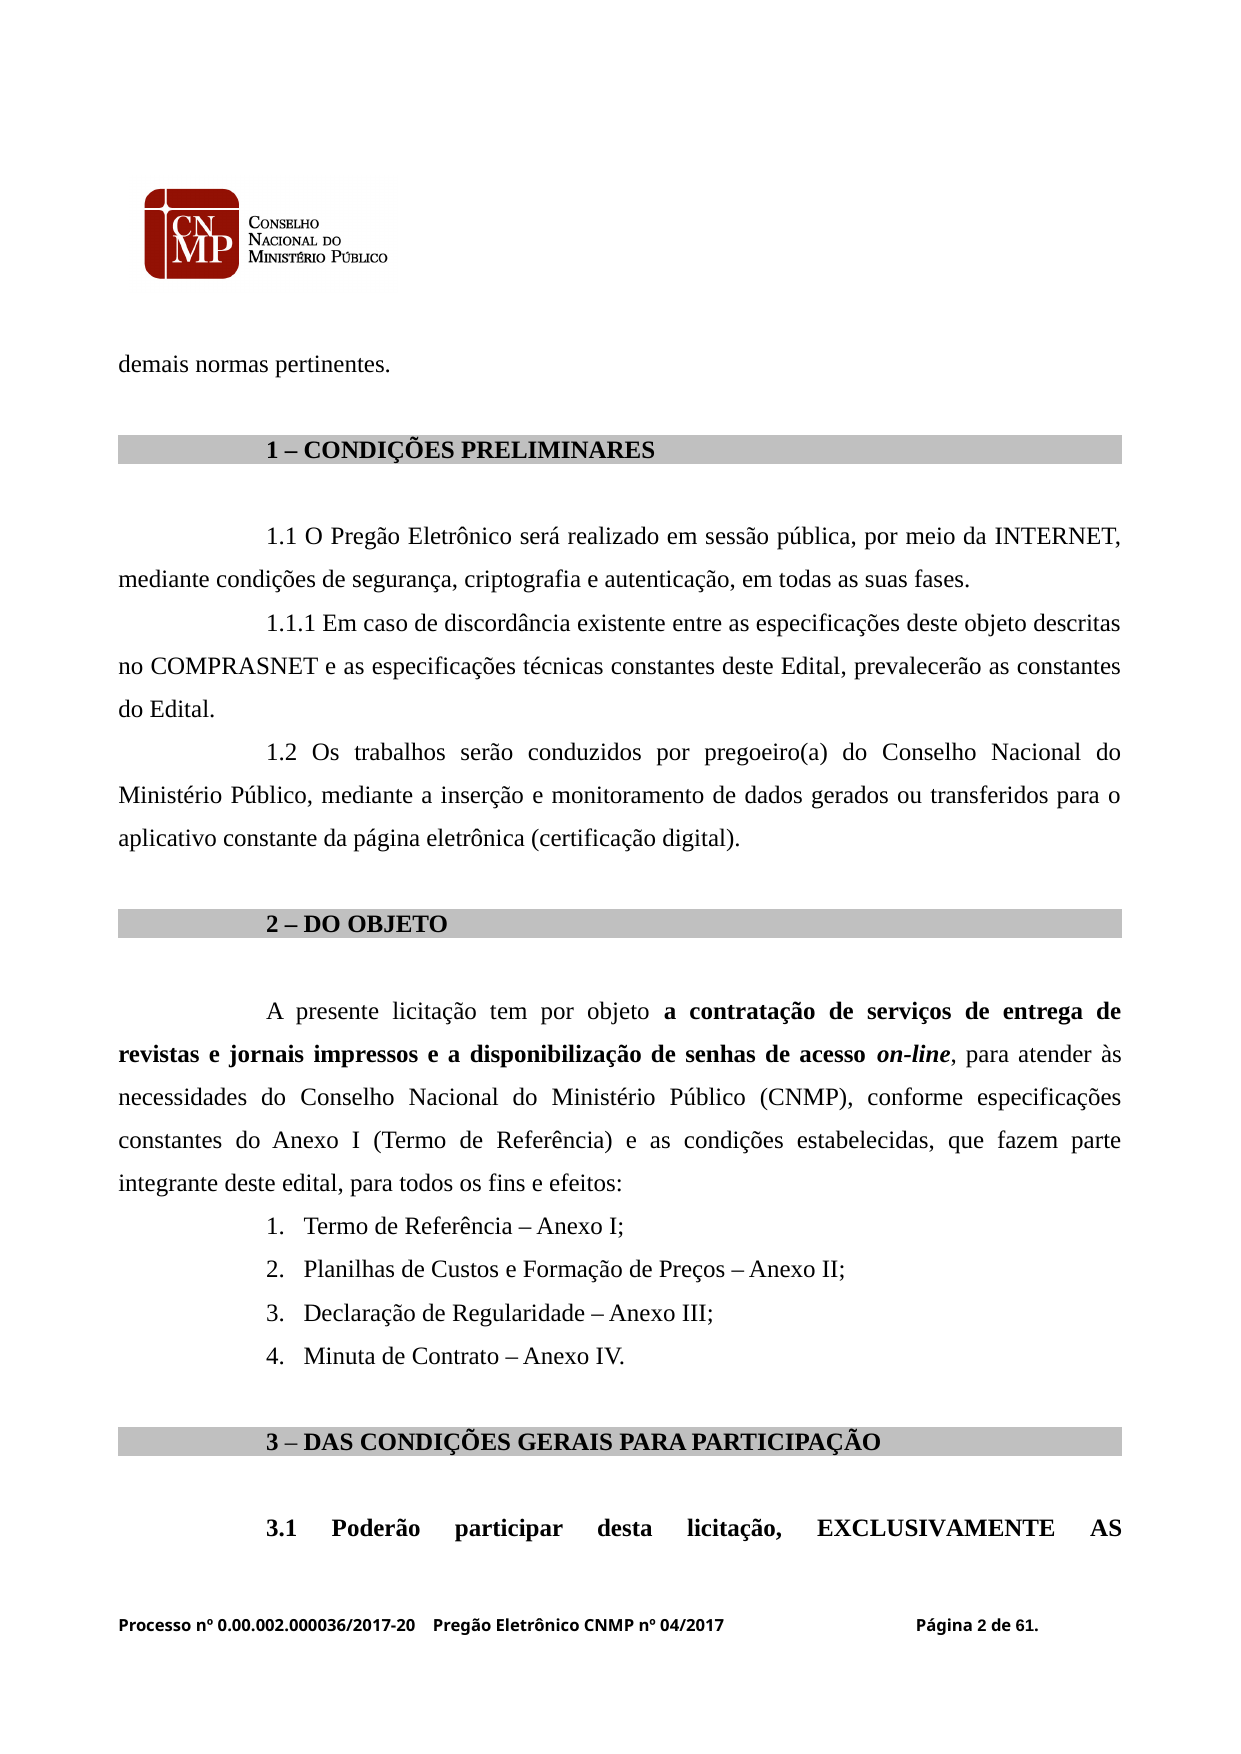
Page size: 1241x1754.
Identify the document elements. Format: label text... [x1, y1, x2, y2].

list Termo de Referência – Anexo I; [266, 1211, 1122, 1240]
text A presente licitação tem por objeto a contratação de serviços de entrega de revistas e jornais impressos e a disponibilização de senhas de acesso on-line, para atender às necessidades do Conselho Nacional do Ministério Público (CNMP), conforme especificações constantes do Anexo I (Termo de Referência) e as condições estabelecidas, que fazem parte integrante deste edital, para todos os fins e efeitos: [118, 996, 1122, 1197]
text 1.2 Os trabalhos serão conduzidos por pregoeiro(a) do Conselho Nacional do Ministério Público, mediante a inserção e monitoramento de dados gerados ou transferidos para o aplicativo constante da página eletrônica (certificação digital). [118, 737, 1122, 852]
list Declaração de Regularidade – Anexo III; [266, 1298, 1122, 1326]
text 3 – DAS CONDIÇÕES GERAIS PARA PARTICIPAÇÃO [118, 1427, 1122, 1456]
text demais normas pertinentes. [118, 349, 1122, 378]
list Planilhas de Custos e Formação de Preços – Anexo II; [266, 1254, 1122, 1283]
text 1.1.1 Em caso de discordância existente entre as especificações deste objeto descritas no COMPRASNET e as especificações técnicas constantes deste Edital, prevalecerão as constantes do Edital. [118, 608, 1122, 723]
subtitle 1 – CONDIÇÕES PRELIMINARES [118, 435, 1122, 464]
list Minuta de Contrato – Anexo IV. [266, 1341, 1122, 1369]
text 3.1 Poderão participar desta licitação, EXCLUSIVAMENTE AS [118, 1513, 1122, 1542]
text 1.1 O Pregão Eletrônico será realizado em sessão pública, por meio da INTERNET, mediante condições de segurança, criptografia e autenticação, em todas as suas fases. [118, 521, 1122, 593]
subtitle 2 – DO OBJETO [118, 909, 1122, 938]
picture [128, 175, 398, 293]
